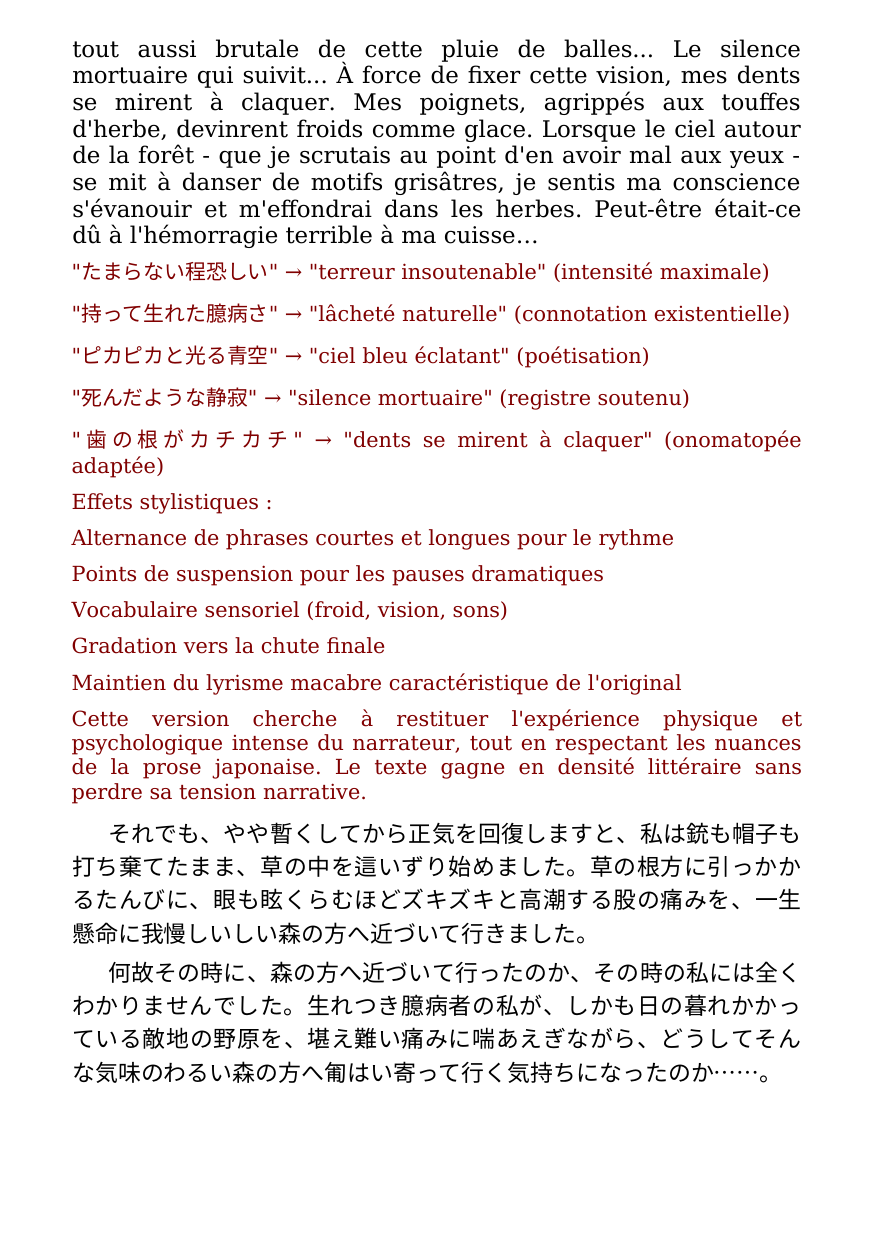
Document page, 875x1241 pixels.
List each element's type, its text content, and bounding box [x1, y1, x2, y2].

text Gradation vers la chute finale [71, 634, 803, 659]
text それでも、やや暫くしてから正気を回復しますと、私は銃も帽子も打ち棄てたまま、草の中を這いずり始めました。草の根方に引っかかるたんびに、眼も眩くらむほどズキズキと高潮する股の痛みを、一生懸命に我慢しいしい森の方へ近づいて行きました。 [72, 816, 802, 949]
text Alternance de phrases courtes et longues pour le rythme [71, 526, 803, 550]
text "ピカピカと光る青空" → "ciel bleu éclatant" (poétisation) [71, 339, 803, 370]
text "たまらない程恐しい" → "terreur insoutenable" (intensité maximale) [71, 255, 803, 286]
text Points de suspension pour les pauses dramatiques [71, 562, 803, 587]
text "持って生れた臆病さ" → "lâcheté naturelle" (connotation existentielle) [71, 297, 803, 328]
text "歯の根がカチカチ" → "dents se mirent à claquer" (onomatopée adaptée) [71, 424, 803, 478]
text Maintien du lyrisme macabre caractéristique de l'original [71, 671, 803, 695]
text Cette version cherche à restituer l'expérience physique et psychologique intense du narrateur, tout en respectant les nuances de la prose japonaise. Le texte gagne en densité littéraire sans perdre sa tension narrative. [71, 707, 803, 804]
text 何故その時に、森の方へ近づいて行ったのか、その時の私には全くわかりませんでした。生れつき臆病者の私が、しかも日の暮れかかっている敵地の野原を、堪え難い痛みに喘あえぎながら、どうしてそんな気味のわるい森の方へ匍はい寄って行く気持ちになったのか……。 [72, 955, 802, 1088]
text tout aussi brutale de cette pluie de balles... Le silence mortuaire qui suivit... À force de fixer cette vision, mes dents se mirent à claquer. Mes poignets, agrippés aux touffes d'herbe, devinrent froids comme glace. Lorsque le ciel autour de la forêt - que je scrutais au point d'en avoir mal aux yeux - se mit à danser de motifs grisâtres, je sentis ma conscience s'évanouir et m'effondrai dans les herbes. Peut-être était-ce dû à l'hémorragie terrible à ma cuisse… [72, 36, 802, 249]
text "死んだような静寂" → "silence mortuaire" (registre soutenu) [71, 382, 803, 412]
text Vocabulaire sensoriel (froid, vision, sons) [71, 598, 803, 623]
text Effets stylistiques : [71, 490, 803, 514]
